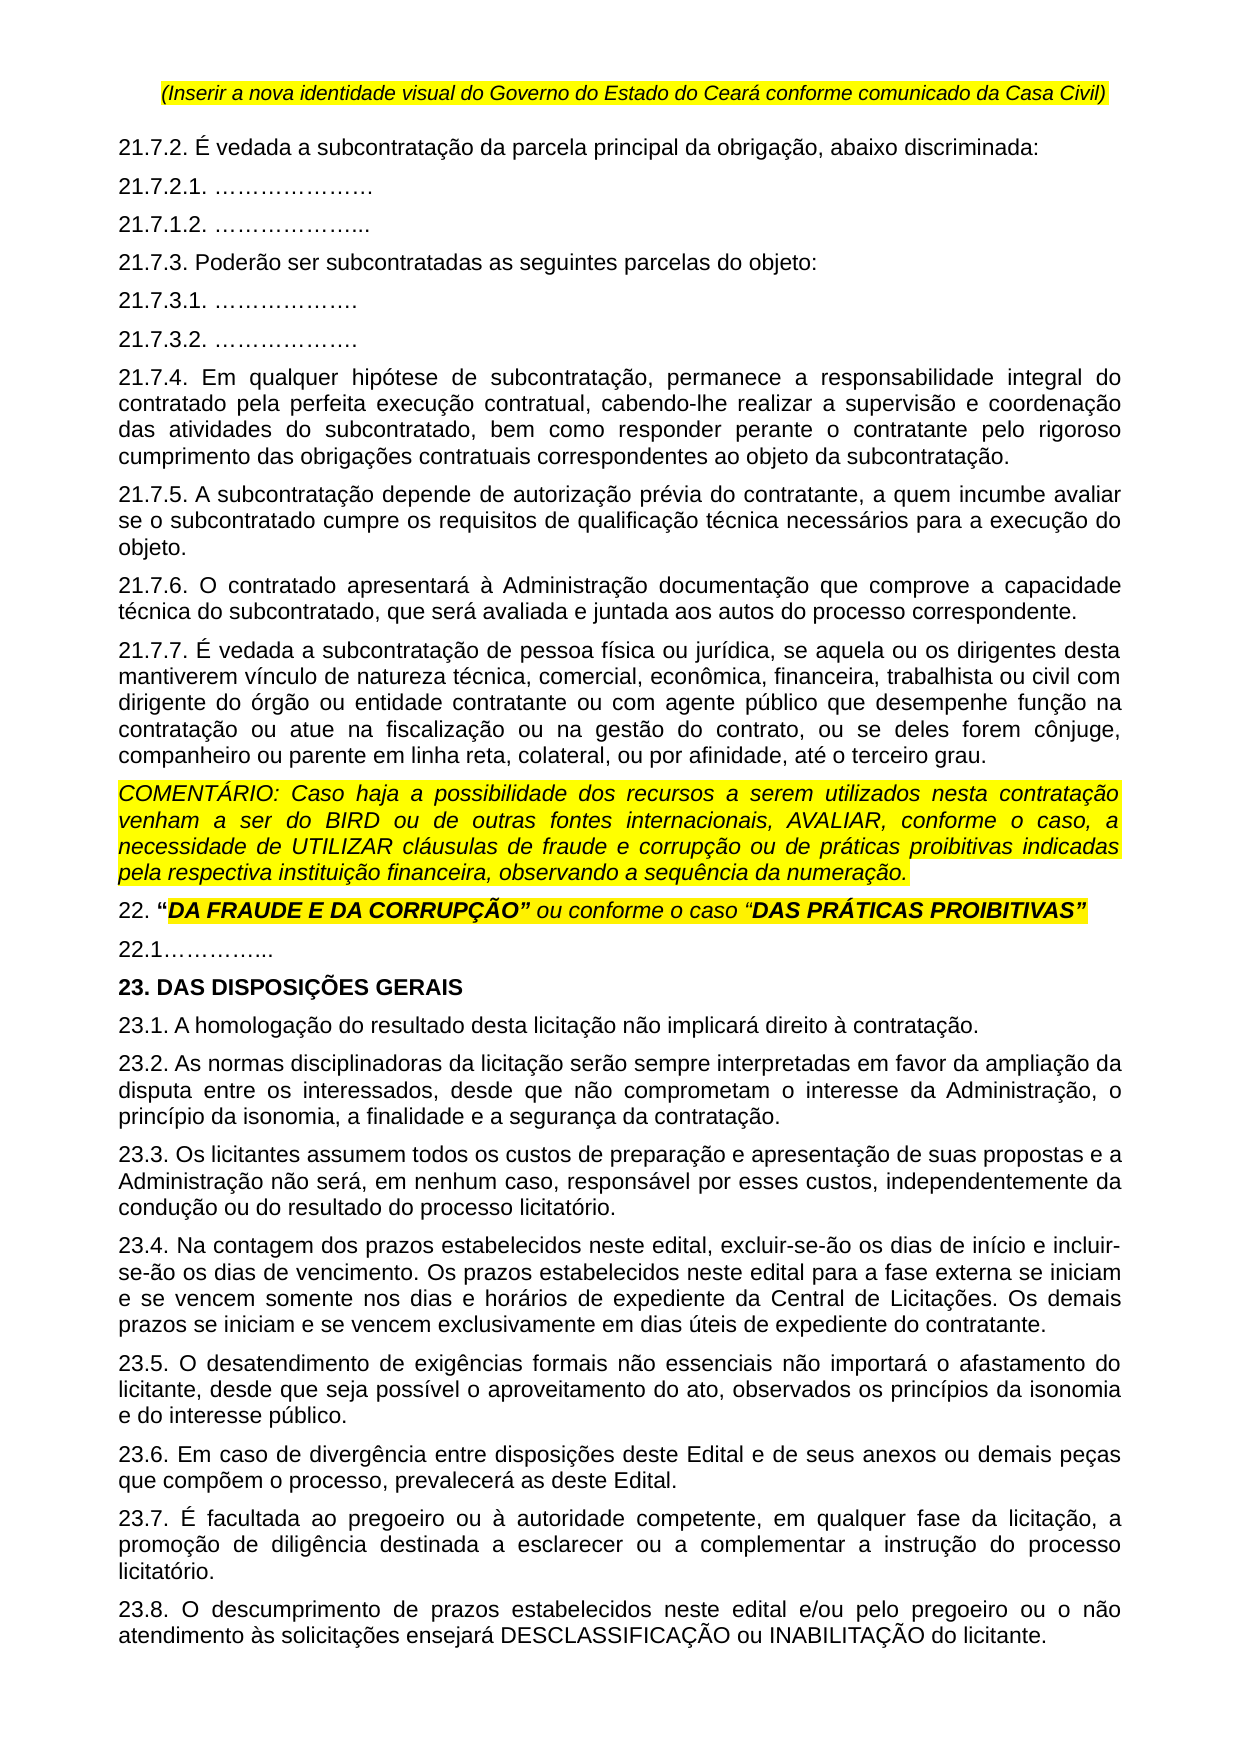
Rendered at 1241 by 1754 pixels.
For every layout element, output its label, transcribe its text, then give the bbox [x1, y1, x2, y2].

text 23.5. O desatendimento de exigências formais não essenciais não importará o afastamento do licitante, desde que seja possível o aproveitamento do ato, observados os princípios da isonomia e do interesse público. [118, 1349, 1122, 1429]
text 21.7.3.1. ………………. [118, 287, 1122, 314]
text 22. “DA FRAUDE E DA CORRUPÇÃO” ou conforme o caso “DAS PRÁTICAS PROIBITIVAS” [118, 897, 1122, 924]
text 23.4. Na contagem dos prazos estabelecidos neste edital, excluir-se-ão os dias de início e incluir-se-ão os dias de vencimento. Os prazos estabelecidos neste edital para a fase externa se iniciam e se vencem somente nos dias e horários de expediente da Central de Licitações. Os demais prazos se iniciam e se vencem exclusivamente em dias úteis de expediente do contratante. [118, 1232, 1122, 1338]
text 21.7.3.2. ………………. [118, 326, 1122, 352]
text 23. DAS DISPOSIÇÕES GERAIS [118, 974, 1122, 1000]
text 23.7. É facultada ao pregoeiro ou à autoridade competente, em qualquer fase da licitação, a promoção de diligência destinada a esclarecer ou a complementar a instrução do processo licitatório. [118, 1505, 1122, 1584]
text 23.8. O descumprimento de prazos estabelecidos neste edital e/ou pelo pregoeiro ou o não atendimento às solicitações ensejará DESCLASSIFICAÇÃO ou INABILITAÇÃO do licitante. [118, 1596, 1122, 1649]
text 23.3. Os licitantes assumem todos os custos de preparação e apresentação de suas propostas e a Administração não será, em nenhum caso, responsável por esses custos, independentemente da condução ou do resultado do processo licitatório. [118, 1141, 1122, 1220]
text 23.1. A homologação do resultado desta licitação não implicará direito à contratação. [118, 1012, 1122, 1038]
text 23.6. Em caso de divergência entre disposições deste Edital e de seus anexos ou demais peças que compõem o processo, prevalecerá as deste Edital. [118, 1441, 1122, 1493]
text 21.7.3. Poderão ser subcontratadas as seguintes parcelas do objeto: [118, 249, 1122, 275]
text 21.7.2.1. ………………… [118, 173, 1122, 199]
text 21.7.5. A subcontratação depende de autorização prévia do contratante, a quem incumbe avaliar se o subcontratado cumpre os requisitos de qualificação técnica necessários para a execução do objeto. [118, 481, 1122, 560]
text 21.7.4. Em qualquer hipótese de subcontratação, permanece a responsabilidade integral do contratado pela perfeita execução contratual, cabendo-lhe realizar a supervisão e coordenação das atividades do subcontratado, bem como responder perante o contratante pelo rigoroso cumprimento das obrigações contratuais correspondentes ao objeto da subcontratação. [118, 364, 1122, 469]
text 21.7.2. É vedada a subcontratação da parcela principal da obrigação, abaixo discriminada: [118, 134, 1122, 161]
text 21.7.1.2. ………………... [118, 211, 1122, 237]
text 23.2. As normas disciplinadoras da licitação serão sempre interpretadas em favor da ampliação da disputa entre os interessados, desde que não comprometam o interesse da Administração, o princípio da isonomia, a finalidade e a segurança da contratação. [118, 1050, 1122, 1129]
text 21.7.6. O contratado apresentará à Administração documentação que comprove a capacidade técnica do subcontratado, que será avaliada e juntada aos autos do processo correspondente. [118, 572, 1122, 625]
text 22.1…………... [118, 936, 1122, 962]
text COMENTÁRIO: Caso haja a possibilidade dos recursos a serem utilizados nesta contratação venham a ser do BIRD ou de outras fontes internacionais, AVALIAR, conforme o caso, a necessidade de UTILIZAR cláusulas de fraude e corrupção ou de práticas proibitivas indicadas pela respectiva instituição financeira, observando a sequência da numeração. [118, 780, 1122, 886]
text 21.7.7. É vedada a subcontratação de pessoa física ou jurídica, se aquela ou os dirigentes desta mantiverem vínculo de natureza técnica, comercial, econômica, financeira, trabalhista ou civil com dirigente do órgão ou entidade contratante ou com agente público que desempenhe função na contratação ou atue na fiscalização ou na gestão do contrato, ou se deles forem cônjuge, companheiro ou parente em linha reta, colateral, ou por afinidade, até o terceiro grau. [118, 637, 1122, 768]
